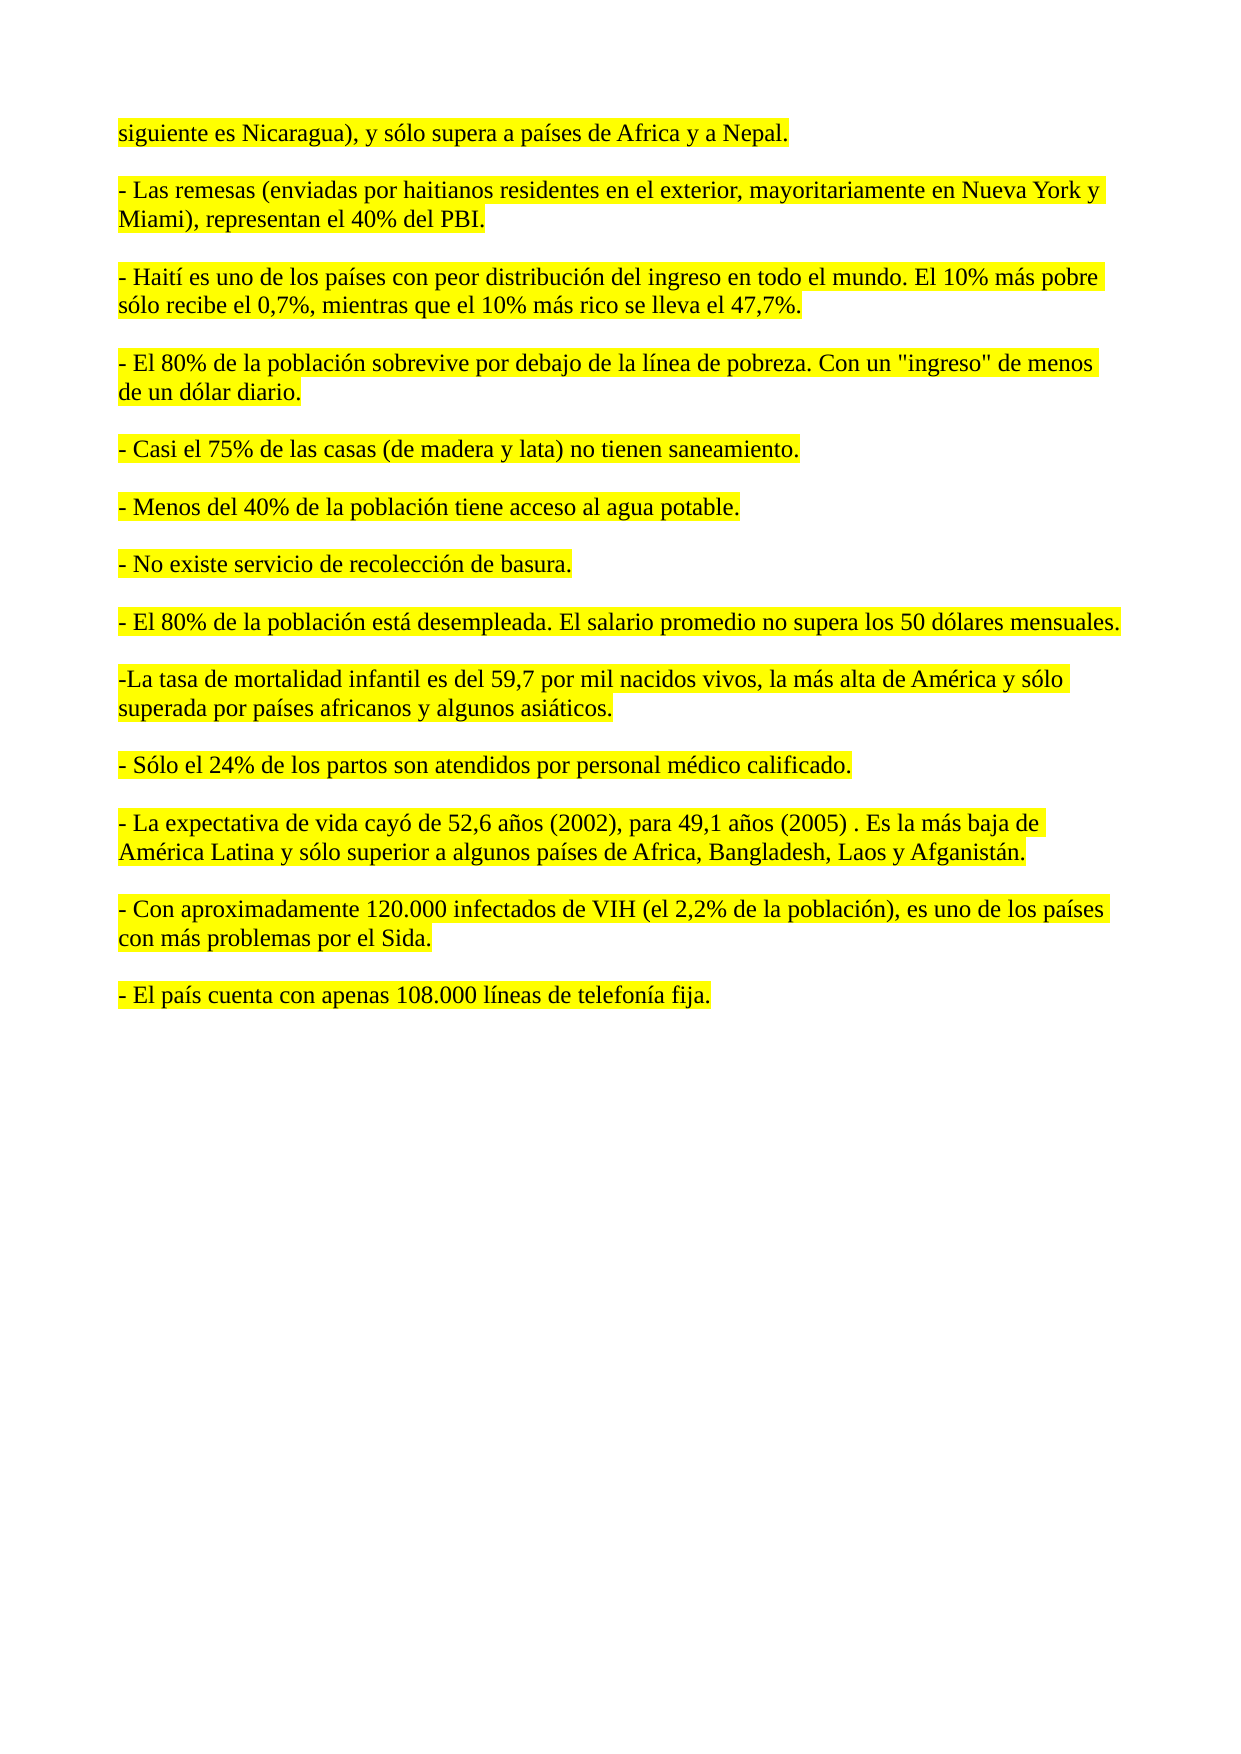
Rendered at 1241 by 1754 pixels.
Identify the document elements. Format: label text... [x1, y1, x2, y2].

text siguiente es Nicaragua), y sólo supera a países de Africa y a Nepal. - Las remesas (enviadas por haitianos residentes en el exterior, mayoritariamente en Nueva York y Miami), representan el 40% del PBI. - Haití es uno de los países con peor distribución del ingreso en todo el mundo. El 10% más pobre sólo recibe el 0,7%, mientras que el 10% más rico se lleva el 47,7%. - El 80% de la población sobrevive por debajo de la línea de pobreza. Con un "ingreso" de menos de un dólar diario. - Casi el 75% de las casas (de madera y lata) no tienen saneamiento. - Menos del 40% de la población tiene acceso al agua potable. - No existe servicio de recolección de basura. - El 80% de la población está desempleada. El salario promedio no supera los 50 dólares mensuales. -La tasa de mortalidad infantil es del 59,7 por mil nacidos vivos, la más alta de América y sólo superada por países africanos y algunos asiáticos. - Sólo el 24% de los partos son atendidos por personal médico calificado. - La expectativa de vida cayó de 52,6 años (2002), para 49,1 años (2005) . Es la más baja de América Latina y sólo superior a algunos países de Africa, Bangladesh, Laos y Afganistán. - Con aproximadamente 120.000 infectados de VIH (el 2,2% de la población), es uno de los países con más problemas por el Sida. - El país cuenta con apenas 108.000 líneas de telefonía fija. [118, 118, 1122, 1009]
